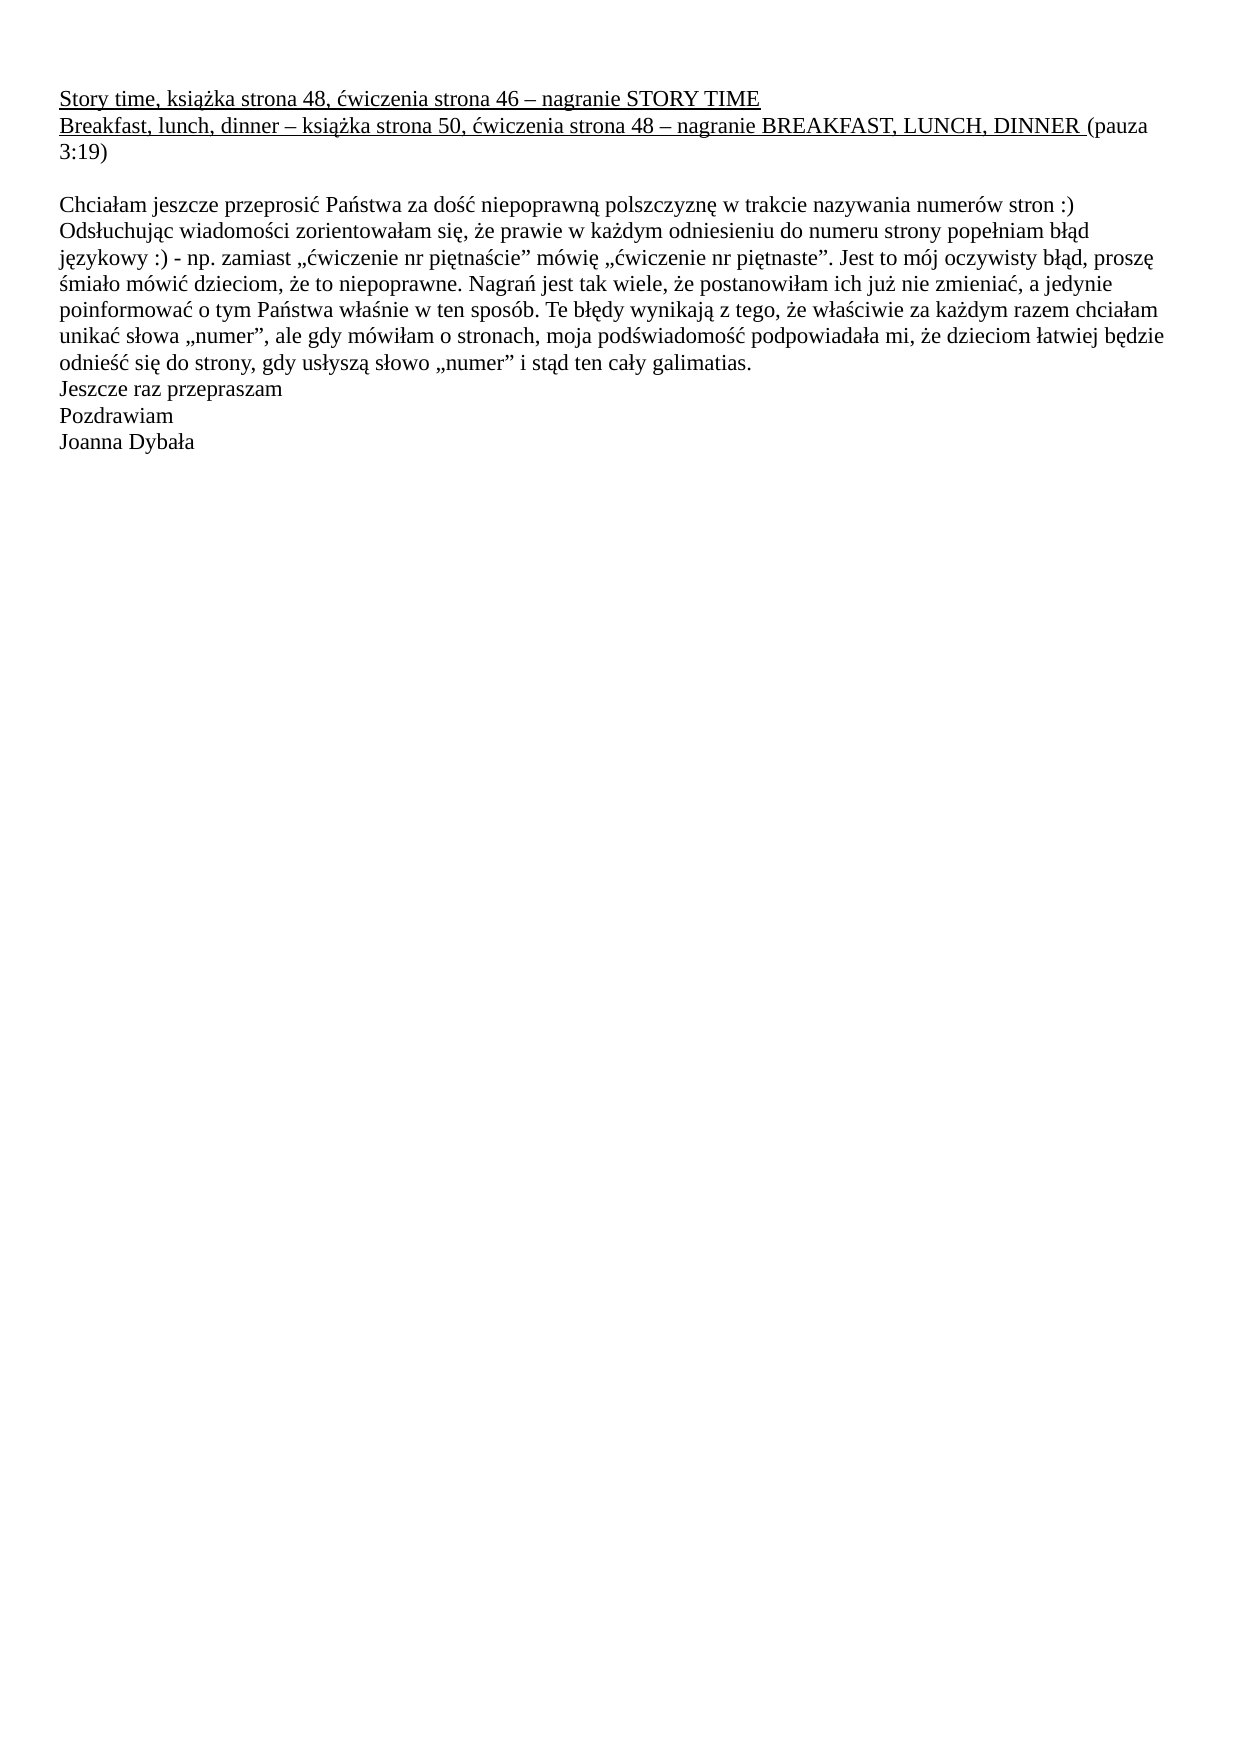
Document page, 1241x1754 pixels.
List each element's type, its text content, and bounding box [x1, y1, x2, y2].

text Jeszcze raz przepraszam [59, 375, 1181, 402]
text Breakfast, lunch, dinner – książka strona 50, ćwiczenia strona 48 – nagranie BREAKFAST, LUNCH, DINNER (pauza 3:19) [59, 112, 1181, 164]
text Story time, książka strona 48, ćwiczenia strona 46 – nagranie STORY TIME [59, 59, 1181, 112]
text Chciałam jeszcze przeprosić Państwa za dość niepoprawną polszczyznę w trakcie nazywania numerów stron :) Odsłuchując wiadomości zorientowałam się, że prawie w każdym odniesieniu do numeru strony popełniam błąd językowy :) - np. zamiast „ćwiczenie nr piętnaście” mówię „ćwiczenie nr piętnaste”. Jest to mój oczywisty błąd, proszę śmiało mówić dzieciom, że to niepoprawne. Nagrań jest tak wiele, że postanowiłam ich już nie zmieniać, a jedynie poinformować o tym Państwa właśnie w ten sposób. Te błędy wynikają z tego, że właściwie za każdym razem chciałam unikać słowa „numer”, ale gdy mówiłam o stronach, moja podświadomość podpowiadała mi, że dzieciom łatwiej będzie odnieść się do strony, gdy usłyszą słowo „numer” i stąd ten cały galimatias. [59, 191, 1181, 375]
text Pozdrawiam [59, 402, 1181, 428]
text Joanna Dybała [59, 428, 1181, 454]
